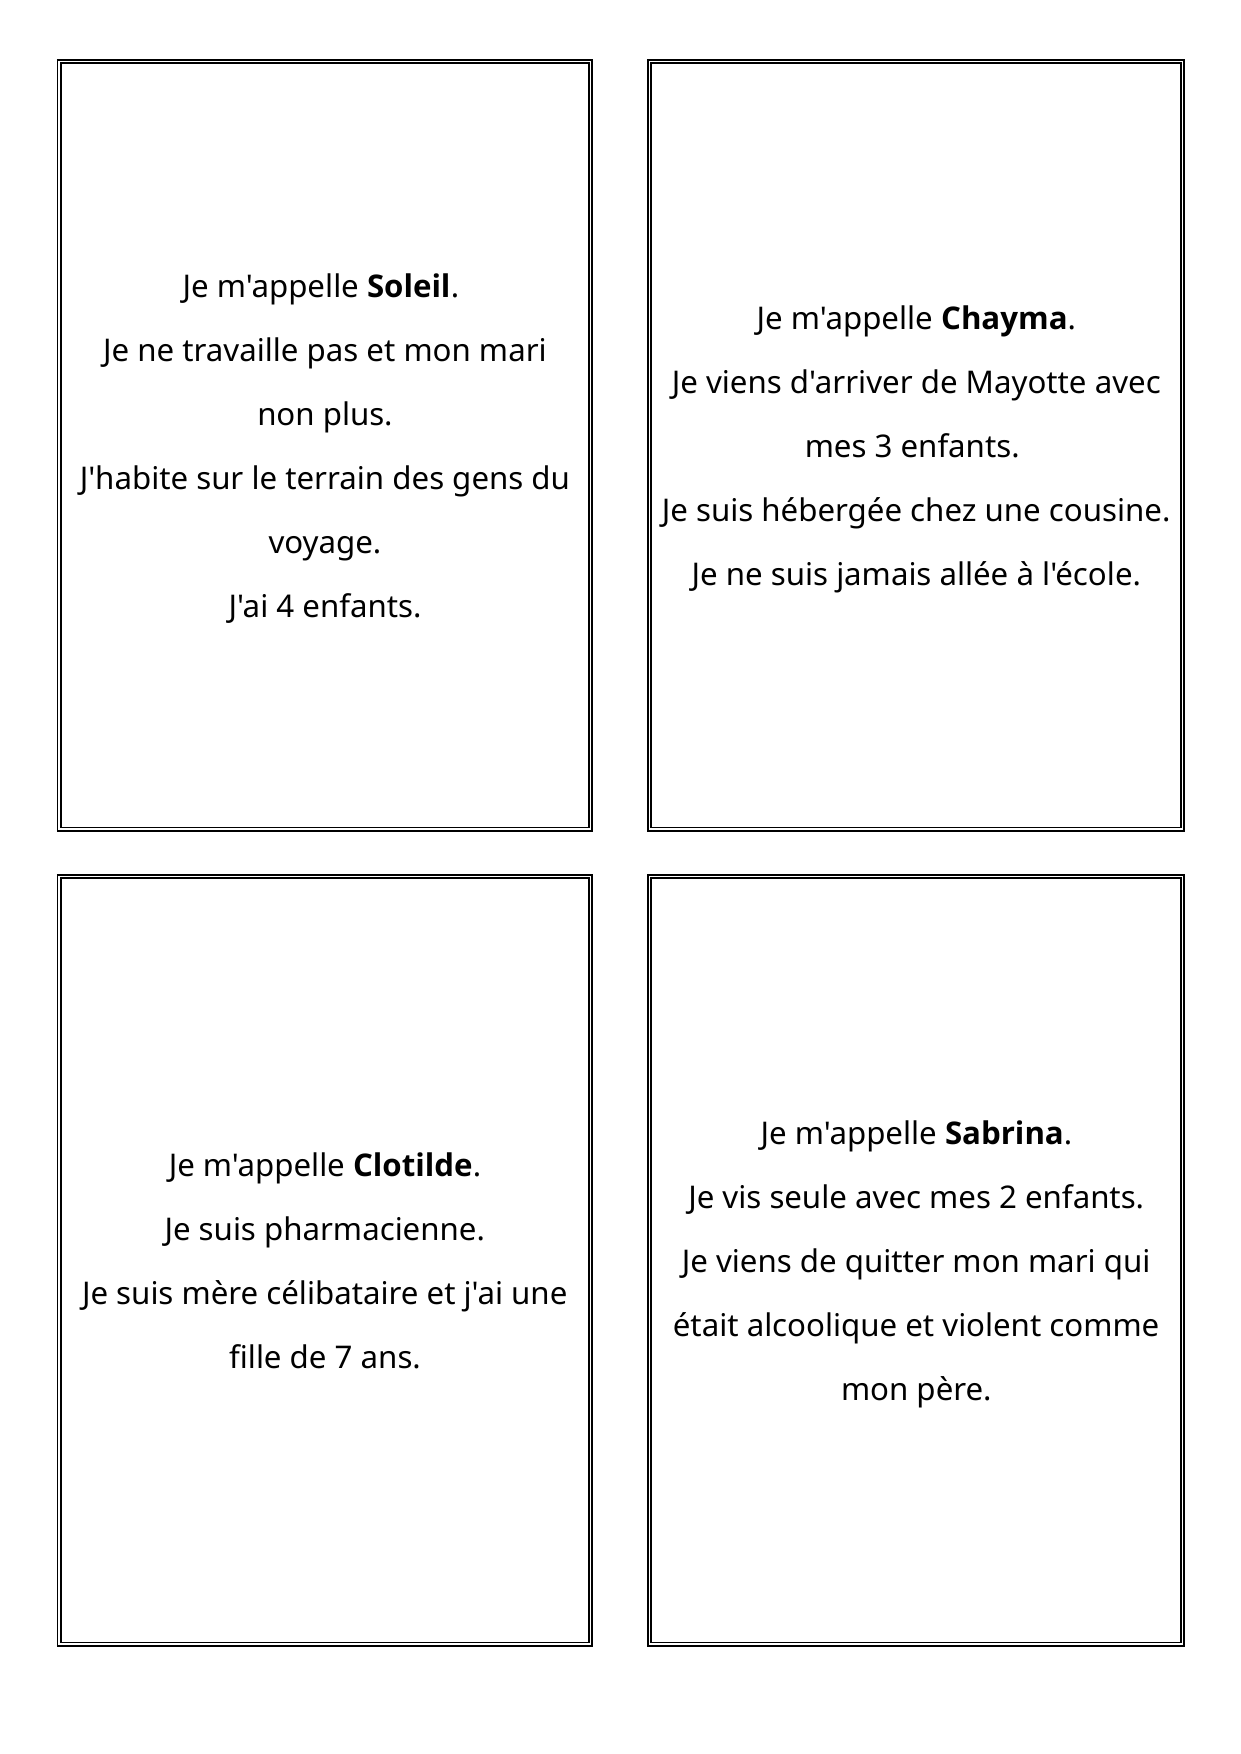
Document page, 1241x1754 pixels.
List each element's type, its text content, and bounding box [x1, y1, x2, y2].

table_cell Je m'appelle Sabrina. Je vis seule avec mes 2 enfants. Je viens de quitter mon mari qui était alcoolique et violent comme mon père. [652, 879, 1180, 1642]
table_cell [650, 832, 1183, 874]
table_cell [590, 827, 649, 874]
table_cell Je m'appelle Chayma. Je viens d'arriver de Mayotte avec mes 3 enfants. Je suis hébergée chez une cousine. Je ne suis jamais allée à l'école. [652, 64, 1180, 827]
table_cell [59, 832, 590, 874]
table_cell [593, 874, 647, 1642]
table_cell Je m'appelle Soleil. Je ne travaille pas et mon mari non plus. J'habite sur le terrain des gens du voyage. J'ai 4 enfants. [62, 64, 588, 827]
table_cell Je m'appelle Clotilde. Je suis pharmacienne. Je suis mère célibataire et j'ai une fille de 7 ans. [62, 879, 588, 1642]
table_cell [593, 59, 647, 827]
